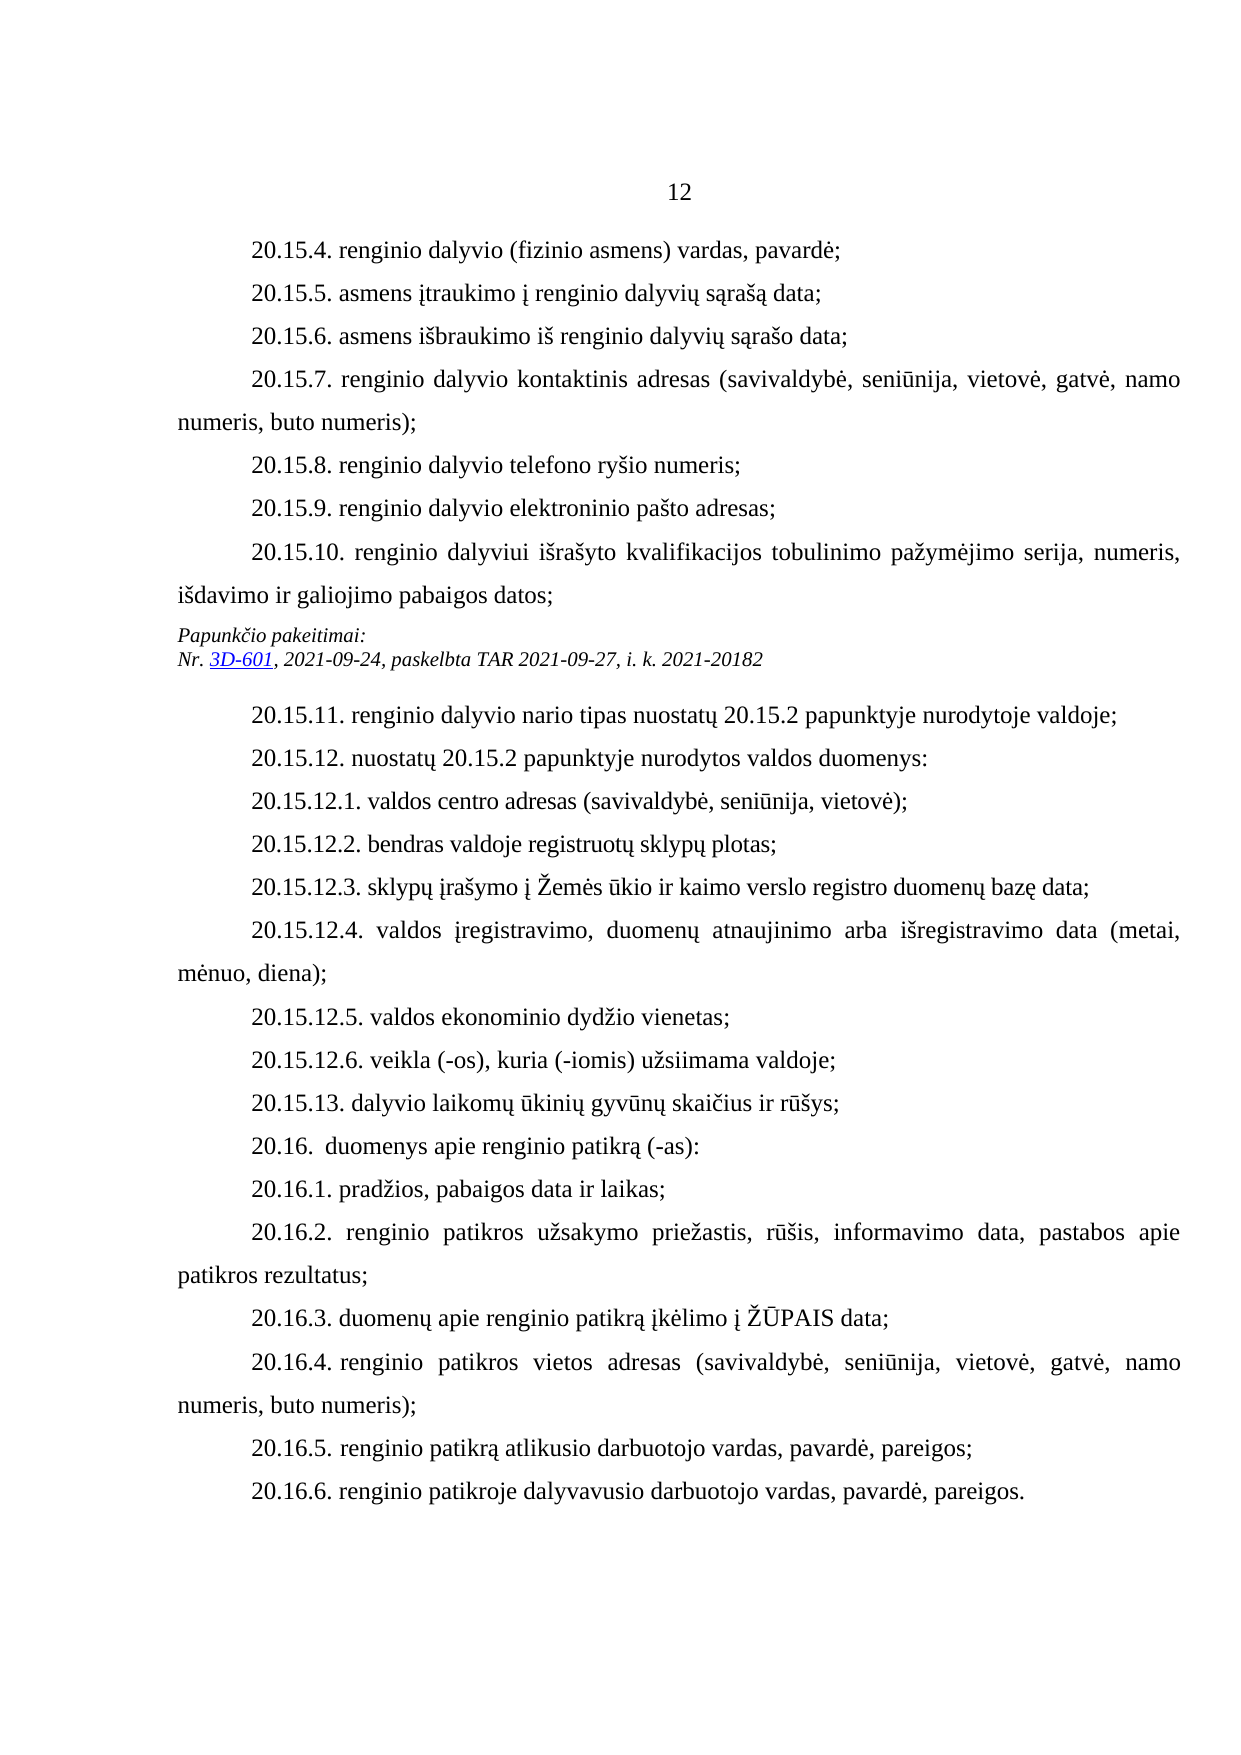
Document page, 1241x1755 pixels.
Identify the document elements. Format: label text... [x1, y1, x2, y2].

text Papunkčio pakeitimai: [177, 623, 1181, 647]
text Nr. 3D-601, 2021-09-24, paskelbta TAR 2021-09-27, i. k. 2021-20182 [177, 647, 1181, 671]
text 20.16.6. renginio patikroje dalyvavusio darbuotojo vardas, pavardė, pareigos. [251, 1476, 1181, 1505]
text 20.15.12.5. valdos ekonominio dydžio vienetas; [251, 1002, 1181, 1030]
text 20.16.5. renginio patikrą atlikusio darbuotojo vardas, pavardė, pareigos; [251, 1433, 1181, 1462]
text 20.16.1. pradžios, pabaigos data ir laikas; [251, 1174, 1181, 1203]
text 20.15.12.3. sklypų įrašymo į Žemės ūkio ir kaimo verslo registro duomenų bazę data; [177, 872, 1181, 901]
text 20.15.12. nuostatų 20.15.2 papunktyje nurodytos valdos duomenys: [251, 743, 1181, 772]
text 20.15.5. asmens įtraukimo į renginio dalyvių sąrašą data; [177, 278, 1181, 307]
text 20.16.2. renginio patikros užsakymo priežastis, rūšis, informavimo data, pastabos apie patikros rezultatus; [177, 1217, 1181, 1289]
text 20.16.4. renginio patikros vietos adresas (savivaldybė, seniūnija, vietovė, gatvė, namo numeris, buto numeris); [177, 1347, 1181, 1418]
text 20.15.12.2. bendras valdoje registruotų sklypų plotas; [251, 829, 1181, 858]
text 20.15.4. renginio dalyvio (fizinio asmens) vardas, pavardė; [177, 235, 1181, 263]
text 20.15.11. renginio dalyvio nario tipas nuostatų 20.15.2 papunktyje nurodytoje valdoje; [177, 700, 1181, 728]
text 20.16.3. duomenų apie renginio patikrą įkėlimo į ŽŪPAIS data; [251, 1303, 1181, 1332]
text 20.15.6. asmens išbraukimo iš renginio dalyvių sąrašo data; [177, 321, 1181, 350]
text 20.15.10. renginio dalyviui išrašyto kvalifikacijos tobulinimo pažymėjimo serija, numeris, išdavimo ir galiojimo pabaigos datos; [177, 537, 1181, 608]
text 20.16. duomenys apie renginio patikrą (-as): [177, 1131, 1181, 1160]
text 20.15.12.4. valdos įregistravimo, duomenų atnaujinimo arba išregistravimo data (metai, mėnuo, diena); [177, 915, 1181, 987]
text 20.15.13. dalyvio laikomų ūkinių gyvūnų skaičius ir rūšys; [251, 1088, 1181, 1117]
text 20.15.9. renginio dalyvio elektroninio pašto adresas; [177, 493, 1181, 522]
text 20.15.8. renginio dalyvio telefono ryšio numeris; [177, 450, 1181, 479]
text 20.15.7. renginio dalyvio kontaktinis adresas (savivaldybė, seniūnija, vietovė, gatvė, namo numeris, buto numeris); [177, 364, 1181, 436]
text 20.15.12.6. veikla (-os), kuria (-iomis) užsiimama valdoje; [251, 1045, 1181, 1073]
text 20.15.12.1. valdos centro adresas (savivaldybė, seniūnija, vietovė); [251, 786, 1181, 815]
